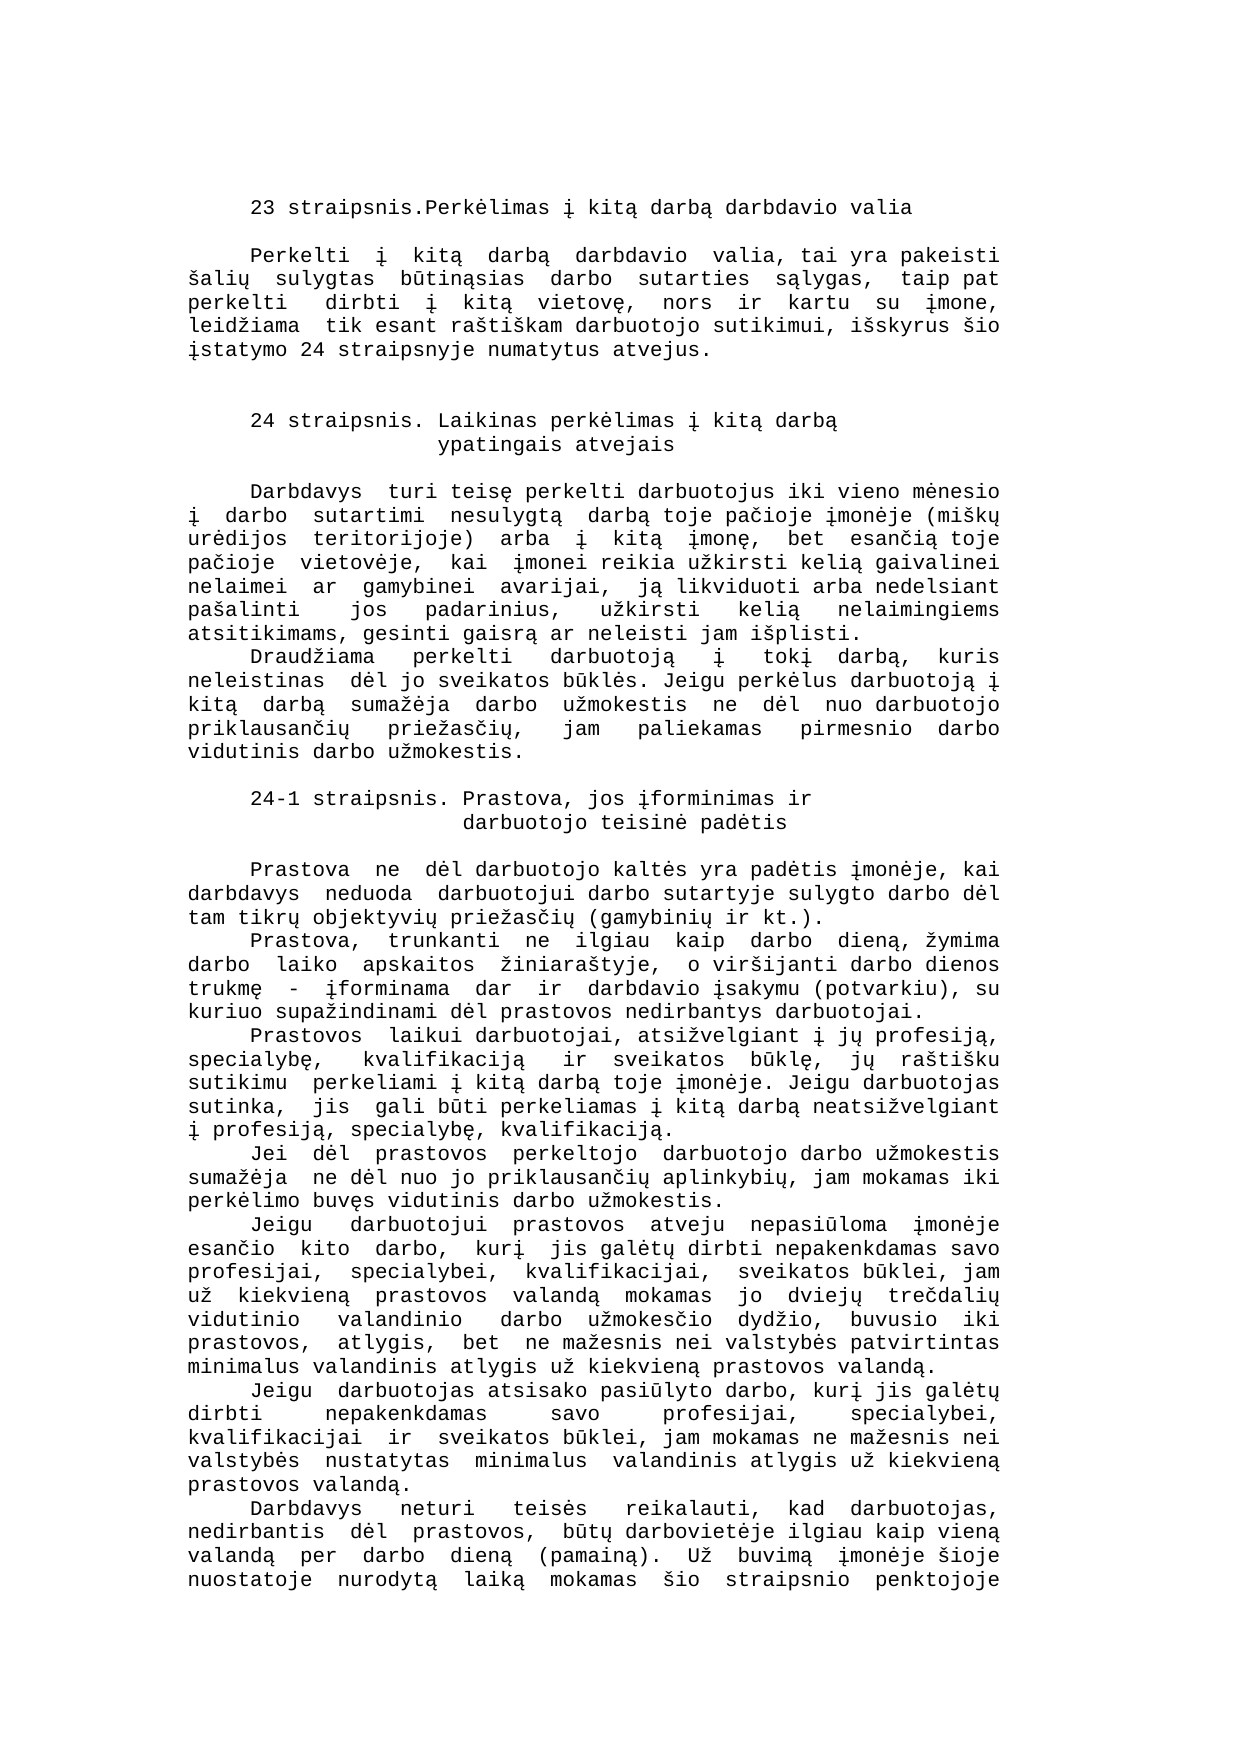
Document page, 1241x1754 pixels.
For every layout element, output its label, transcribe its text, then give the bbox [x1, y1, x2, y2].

text Prastova, trunkanti ne ilgiau kaip darbo dieną, žymima [187, 930, 1103, 954]
text nelaimei ar gamybinei avarijai, ją likviduoti arba nedelsiant [187, 576, 1103, 599]
text Jeigu darbuotojas atsisako pasiūlyto darbo, kurį jis galėtų [187, 1379, 1103, 1403]
text 24 straipsnis. Laikinas perkėlimas į kitą darbą [187, 410, 1103, 434]
text profesijai, specialybei, kvalifikacijai, sveikatos būklei, jam [187, 1261, 1103, 1285]
text urėdijos teritorijoje) arba į kitą įmonę, bet esančią toje [187, 528, 1103, 552]
text nedirbantis dėl prastovos, būtų darbovietėje ilgiau kaip vieną [187, 1521, 1103, 1545]
text šalių sulygtas būtinąsias darbo sutarties sąlygas, taip pat [187, 268, 1103, 292]
text kvalifikacijai ir sveikatos būklei, jam mokamas ne mažesnis nei [187, 1427, 1103, 1451]
text vidutinis darbo užmokestis. [187, 741, 1103, 765]
text pašalinti jos padarinius, užkirsti kelią nelaimingiems [187, 599, 1103, 623]
text esančio kito darbo, kurį jis galėtų dirbti nepakenkdamas savo [187, 1238, 1103, 1261]
text už kiekvieną prastovos valandą mokamas jo dviejų trečdalių [187, 1285, 1103, 1309]
text darbo laiko apskaitos žiniaraštyje, o viršijanti darbo dienos [187, 954, 1103, 978]
text prastovos, atlygis, bet ne mažesnis nei valstybės patvirtintas [187, 1332, 1103, 1356]
text Darbdavys neturi teisės reikalauti, kad darbuotojas, [187, 1498, 1103, 1521]
text sutinka, jis gali būti perkeliamas į kitą darbą neatsižvelgiant [187, 1096, 1103, 1119]
text kitą darbą sumažėja darbo užmokestis ne dėl nuo darbuotojo [187, 694, 1103, 717]
text dirbti nepakenkdamas savo profesijai, specialybei, [187, 1403, 1103, 1427]
text tam tikrų objektyvių priežasčių (gamybinių ir kt.). [187, 907, 1103, 930]
text įstatymo 24 straipsnyje numatytus atvejus. [187, 339, 1103, 363]
text Jeigu darbuotojui prastovos atveju nepasiūloma įmonėje [187, 1214, 1103, 1238]
text trukmę - įforminama dar ir darbdavio įsakymu (potvarkiu), su [187, 978, 1103, 1001]
text perkėlimo buvęs vidutinis darbo užmokestis. [187, 1190, 1103, 1214]
text darbdavys neduoda darbuotojui darbo sutartyje sulygto darbo dėl [187, 883, 1103, 907]
text 23 straipsnis.Perkėlimas į kitą darbą darbdavio valia [187, 197, 1103, 221]
text minimalus valandinis atlygis už kiekvieną prastovos valandą. [187, 1356, 1103, 1379]
text vidutinio valandinio darbo užmokesčio dydžio, buvusio iki [187, 1309, 1103, 1332]
text Prastovos laikui darbuotojai, atsižvelgiant į jų profesiją, [187, 1025, 1103, 1048]
text valandą per darbo dieną (pamainą). Už buvimą įmonėje šioje [187, 1545, 1103, 1569]
text leidžiama tik esant raštiškam darbuotojo sutikimui, išskyrus šio [187, 316, 1103, 339]
text kuriuo supažindinami dėl prastovos nedirbantys darbuotojai. [187, 1001, 1103, 1025]
text prastovos valandą. [187, 1474, 1103, 1498]
text Perkelti į kitą darbą darbdavio valia, tai yra pakeisti [187, 244, 1103, 268]
text atsitikimams, gesinti gaisrą ar neleisti jam išplisti. [187, 623, 1103, 647]
text pačioje vietovėje, kai įmonei reikia užkirsti kelią gaivalinei [187, 552, 1103, 576]
text sutikimu perkeliami į kitą darbą toje įmonėje. Jeigu darbuotojas [187, 1072, 1103, 1096]
text Draudžiama perkelti darbuotoją į tokį darbą, kuris [187, 647, 1103, 670]
text darbuotojo teisinė padėtis [187, 812, 1103, 836]
text į profesiją, specialybę, kvalifikaciją. [187, 1119, 1103, 1143]
text Darbdavys turi teisę perkelti darbuotojus iki vieno mėnesio [187, 481, 1103, 505]
text perkelti dirbti į kitą vietovę, nors ir kartu su įmone, [187, 292, 1103, 316]
text į darbo sutartimi nesulygtą darbą toje pačioje įmonėje (miškų [187, 505, 1103, 528]
text neleistinas dėl jo sveikatos būklės. Jeigu perkėlus darbuotoją į [187, 670, 1103, 694]
text Prastova ne dėl darbuotojo kaltės yra padėtis įmonėje, kai [187, 859, 1103, 883]
text Jei dėl prastovos perkeltojo darbuotojo darbo užmokestis [187, 1143, 1103, 1167]
text nuostatoje nurodytą laiką mokamas šio straipsnio penktojoje [187, 1569, 1103, 1592]
text ypatingais atvejais [187, 434, 1103, 457]
text priklausančių priežasčių, jam paliekamas pirmesnio darbo [187, 717, 1103, 741]
text specialybę, kvalifikaciją ir sveikatos būklę, jų raštišku [187, 1048, 1103, 1072]
text 24-1 straipsnis. Prastova, jos įforminimas ir [187, 788, 1103, 812]
text valstybės nustatytas minimalus valandinis atlygis už kiekvieną [187, 1451, 1103, 1474]
text sumažėja ne dėl nuo jo priklausančių aplinkybių, jam mokamas iki [187, 1167, 1103, 1190]
